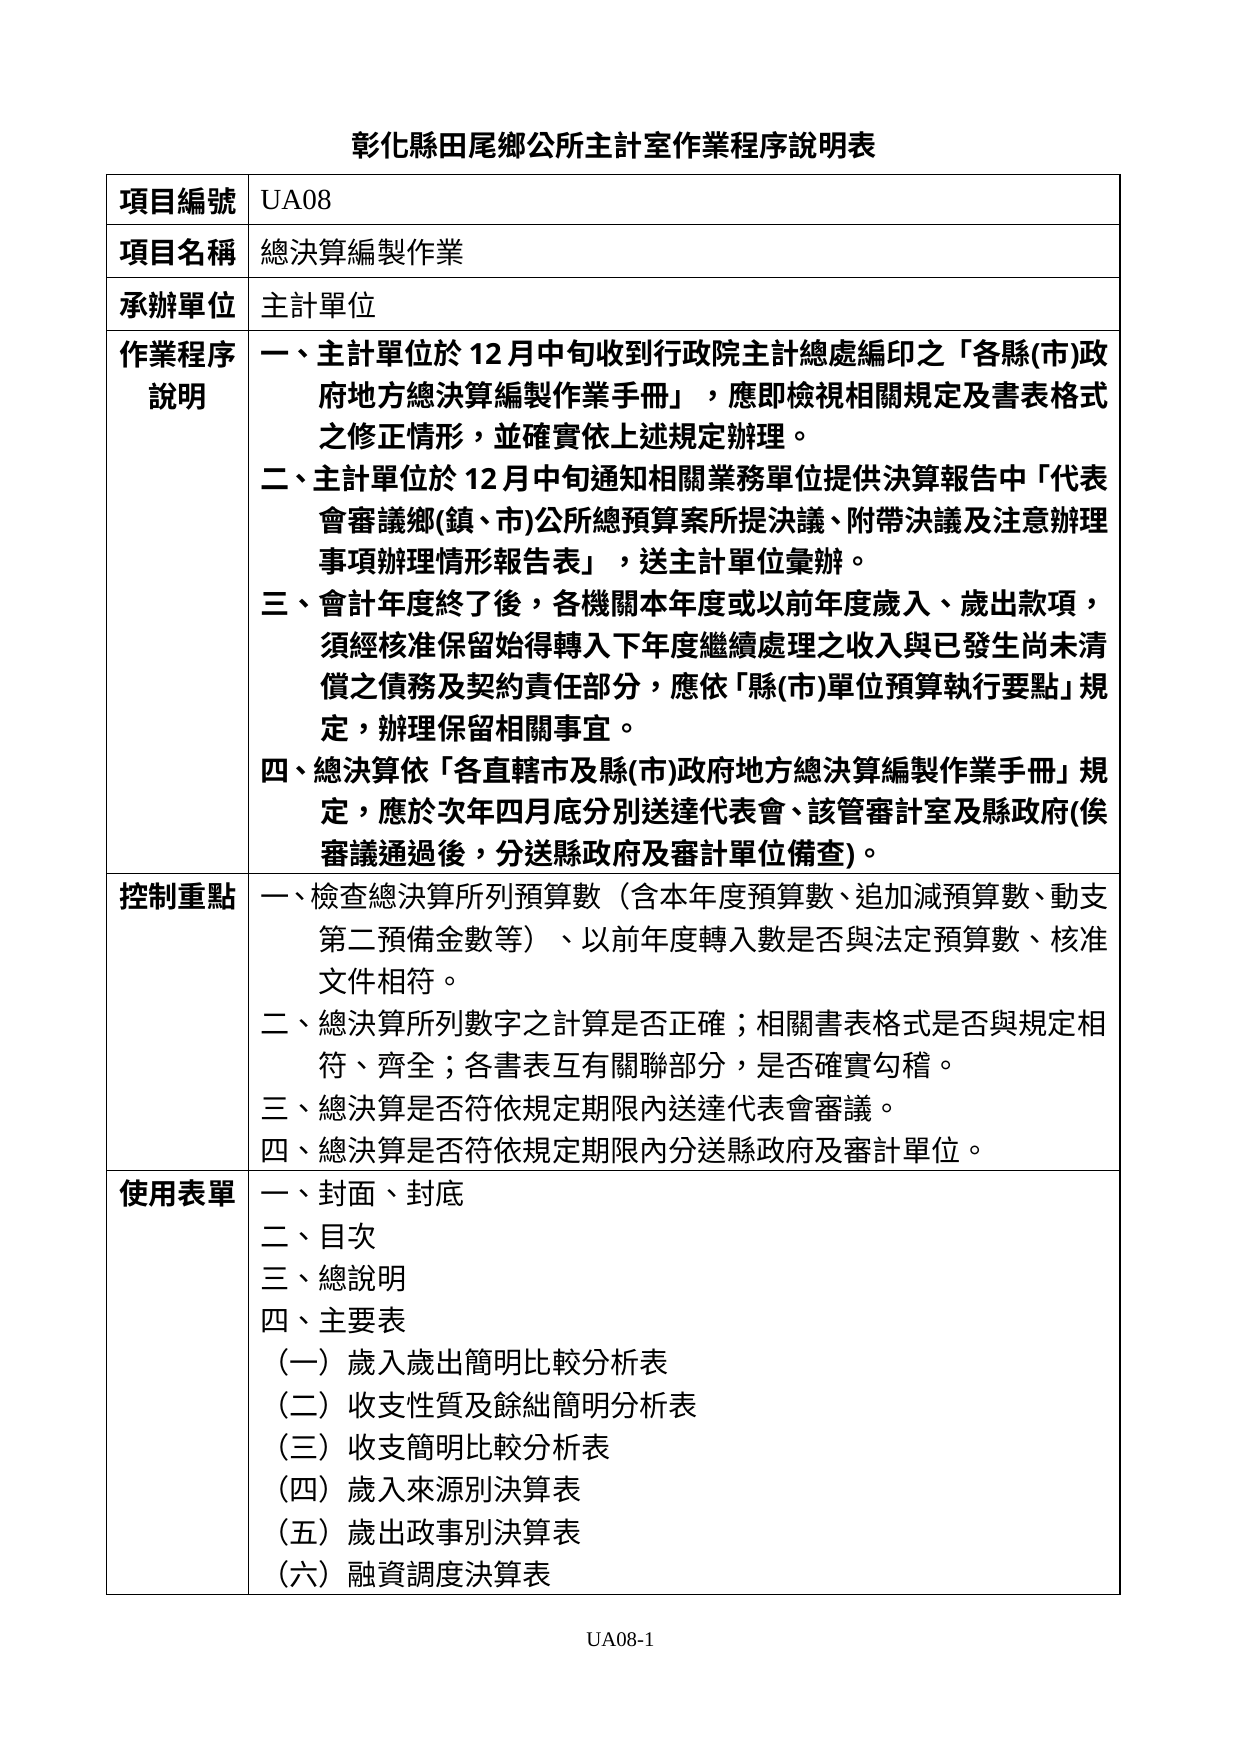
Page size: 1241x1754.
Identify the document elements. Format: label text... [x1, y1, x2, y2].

table_cell 承辦單位 [107, 278, 248, 330]
table_cell 一、主計單位於12月中旬收到行政院主計總處編印之「各縣(市)政府地方總決算編製作業手冊」，應即檢視相關規定及書表格式之修正情形，並確實依上述規定辦理。 二、主計單位於12月中旬通知相關業務單位提供決算報告中「代表會審議鄉(鎮、市)公所總預算案所提決議、附帶決議及注意辦理事項辦理情形報告表」，送主計單位彙辦。 三、會計年度終了後，各機關本年度或以前年度歲入、歲出款項，須經核准保留始得轉入下年度繼續處理之收入與已發生尚未清償之債務及契約責任部分，應依「縣(市)單位預算執行要點」規定，辦理保留相關事宜。 四、總決算依「各直轄市及縣(市)政府地方總決算編製作業手冊」規定，應於次年四月底分別送達代表會、該管審計室及縣政府(俟審議通過後，分送縣政府及審計單位備查)。 [249, 331, 1119, 873]
text 彰化縣田尾鄉公所主計室作業程序說明表 [105, 123, 1122, 164]
table_cell 作業程序說明 [107, 331, 248, 873]
table_header UA08 [249, 175, 1119, 224]
table_cell 主計單位 [249, 278, 1119, 330]
table_cell 一、封面、封底 二、目次 三、總說明 四、主要表 （一）歲入歲出簡明比較分析表 （二）收支性質及餘絀簡明分析表 （三）收支簡明比較分析表 （四）歲入來源別決算表 （五）歲出政事別決算表 （六）融資調度決算表 [249, 1171, 1119, 1594]
table_cell 項目名稱 [107, 225, 248, 277]
table_cell 一、檢查總決算所列預算數（含本年度預算數、追加減預算數、動支第二預備金數等）、以前年度轉入數是否與法定預算數、核准文件相符。 二、總決算所列數字之計算是否正確；相關書表格式是否與規定相符、齊全；各書表互有關聯部分，是否確實勾稽。 三、總決算是否符依規定期限內送達代表會審議。 四、總決算是否符依規定期限內分送縣政府及審計單位。 [249, 874, 1119, 1170]
table_cell 總決算編製作業 [249, 225, 1119, 277]
table_header 項目編號 [107, 175, 248, 224]
table_cell 使用表單 [107, 1171, 248, 1594]
table_cell 控制重點 [107, 874, 248, 1170]
